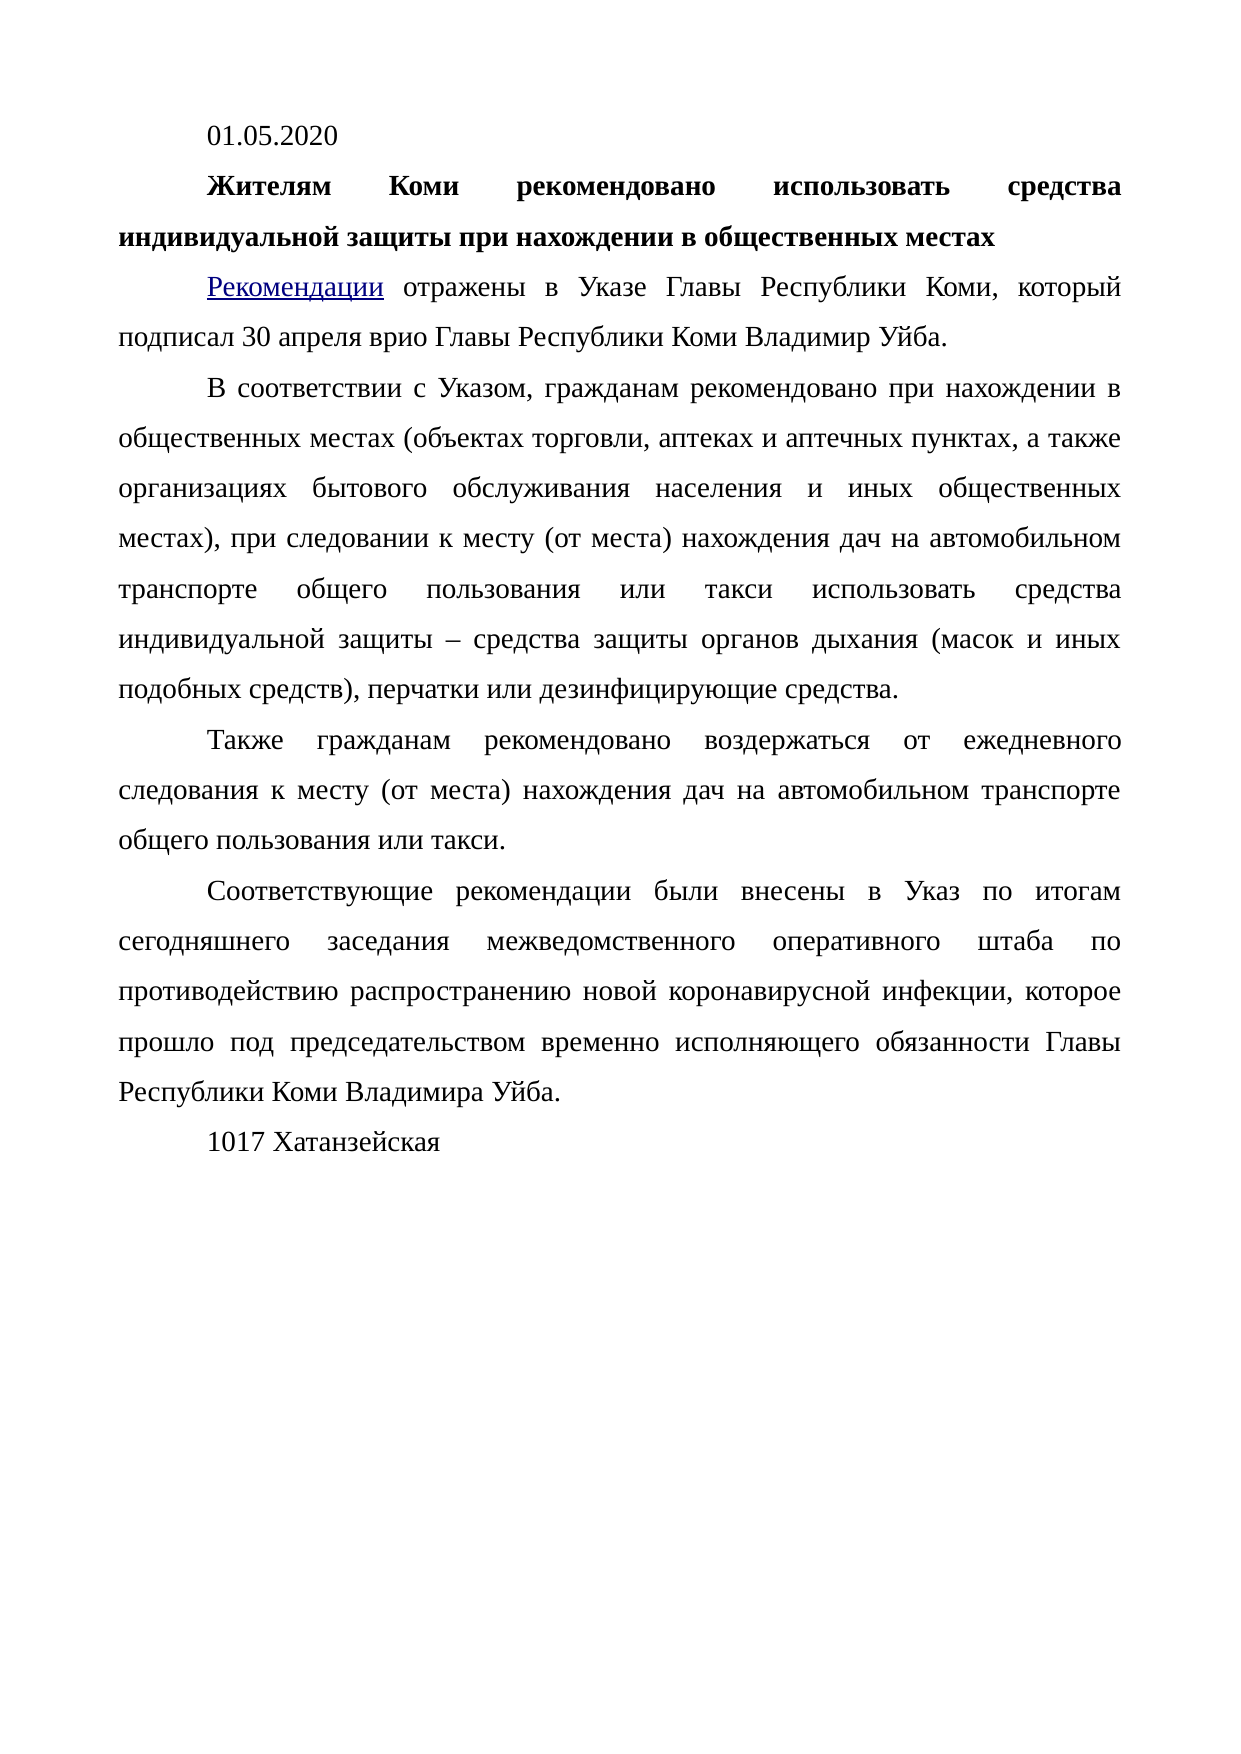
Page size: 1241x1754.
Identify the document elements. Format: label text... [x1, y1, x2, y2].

text 01.05.2020 [118, 118, 1122, 152]
text Также гражданам рекомендовано воздержаться от ежедневного следования к месту (от места) нахождения дач на автомобильном транспорте общего пользования или такси. [118, 722, 1122, 856]
text Жителям Коми рекомендовано использовать средства индивидуальной защиты при нахождении в общественных местах [118, 168, 1122, 252]
text Соответствующие рекомендации были внесены в Указ по итогам сегодняшнего заседания межведомственного оперативного штаба по противодействию распространению новой коронавирусной инфекции, которое прошло под председательством временно исполняющего обязанности Главы Республики Коми Владимира Уйба. [118, 873, 1122, 1108]
text Рекомендации отражены в Указе Главы Республики Коми, который подписал 30 апреля врио Главы Республики Коми Владимир Уйба. [118, 269, 1122, 353]
text В соответствии с Указом, гражданам рекомендовано при нахождении в общественных местах (объектах торговли, аптеках и аптечных пунктах, а также организациях бытового обслуживания населения и иных общественных местах), при следовании к месту (от места) нахождения дач на автомобильном транспорте общего пользования или такси использовать средства индивидуальной защиты – средства защиты органов дыхания (масок и иных подобных средств), перчатки или дезинфицирующие средства. [118, 370, 1122, 705]
text 1017 Хатанзейская [118, 1124, 1122, 1158]
